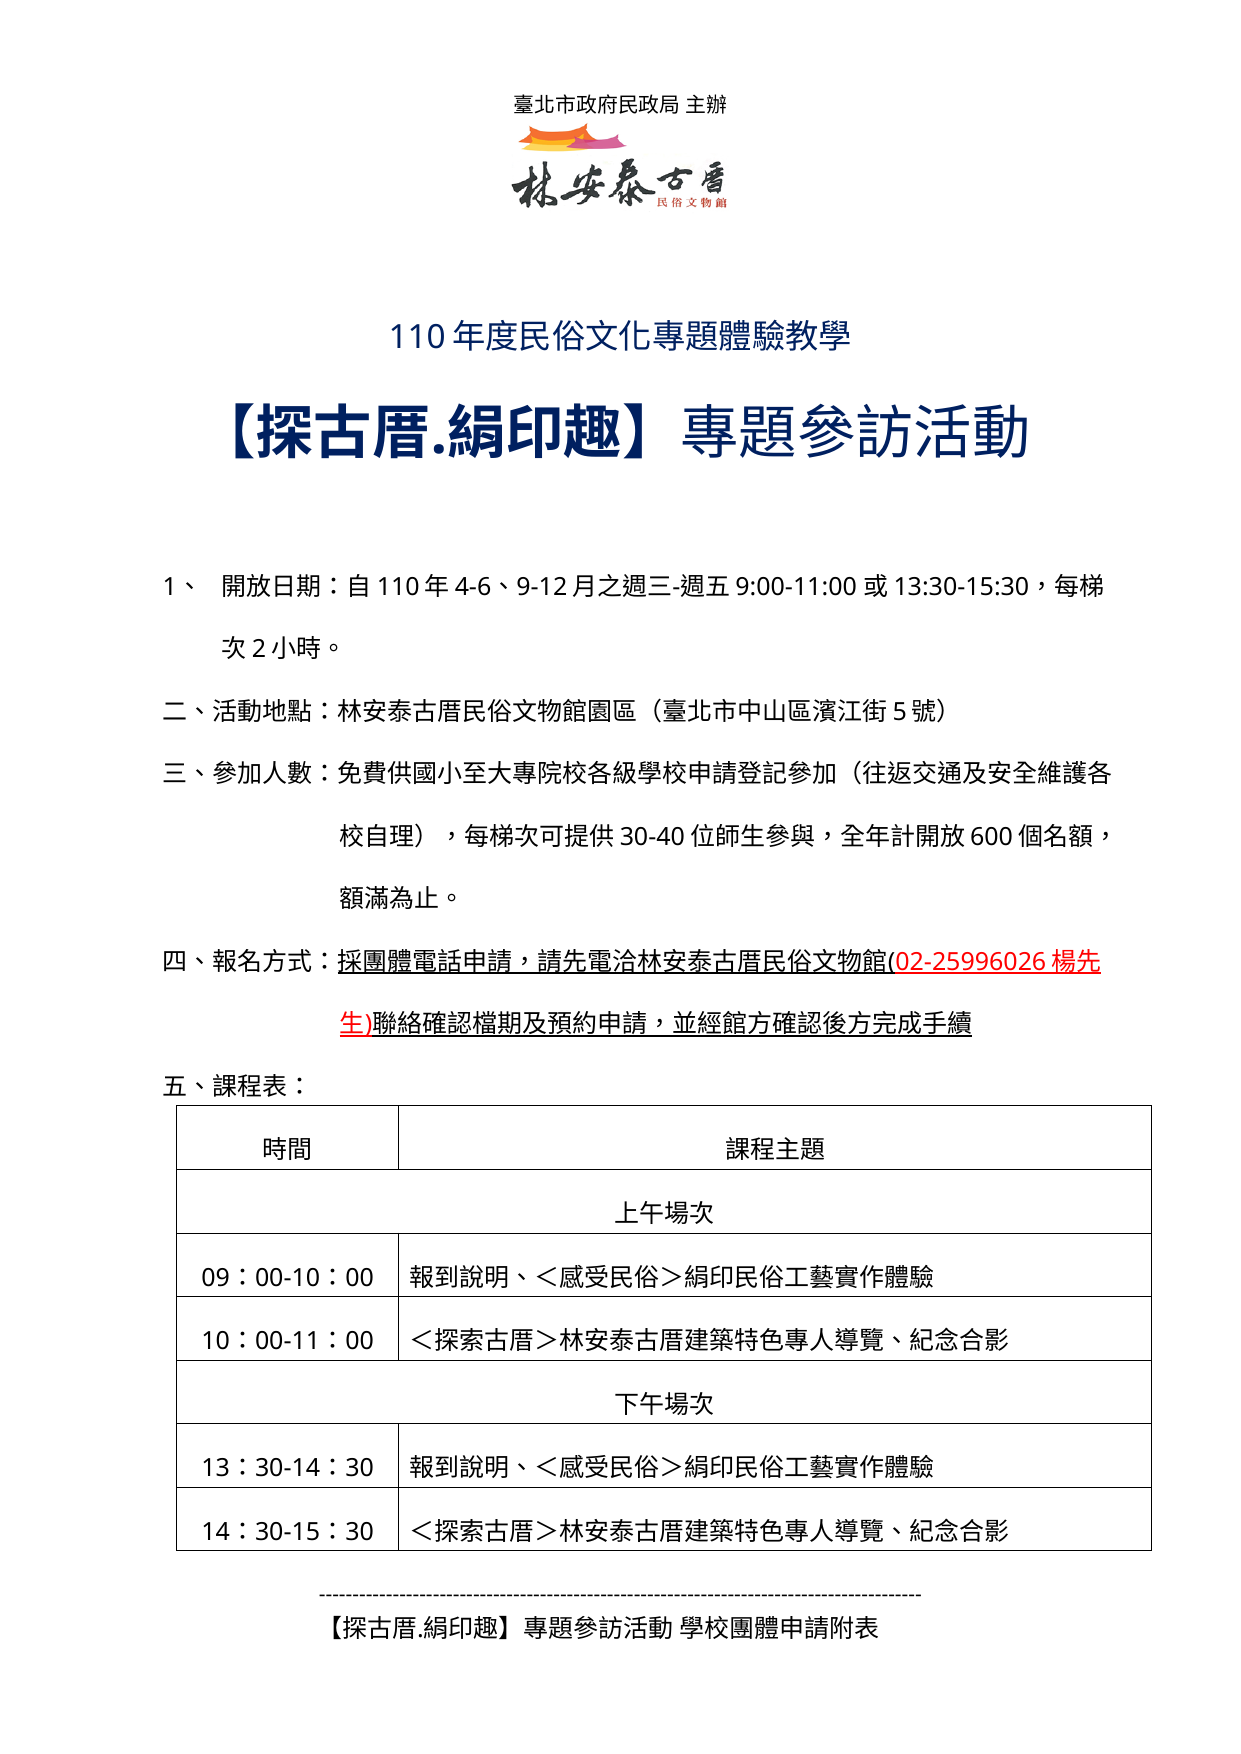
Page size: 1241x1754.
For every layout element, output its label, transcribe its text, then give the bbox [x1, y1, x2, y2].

table_cell 報到說明、＜感受民俗＞絹印民俗工藝實作體驗 [399, 1234, 1151, 1296]
table_cell 下午場次 [177, 1361, 1151, 1423]
text 四、報名方式：採團體電話申請，請先電洽林安泰古厝民俗文物館(02-25996026楊先生)聯絡確認檔期及預約申請，並經館方確認後方完成手續 [163, 918, 1122, 1043]
text 三、參加人數：免費供國小至大專院校各級學校申請登記參加（往返交通及安全維護各校自理），每梯次可提供30-40位師生參與，全年計開放600個名額，額滿為止。 [163, 730, 1122, 918]
table_cell 13：30-14：30 [177, 1424, 398, 1487]
table_cell 10：00-11：00 [177, 1297, 398, 1359]
text 【探古厝.絹印趣】專題參訪活動 學校團體申請附表 [74, 1614, 1122, 1643]
text ------------------------------------------------------------------------------------------ [118, 1551, 1122, 1614]
table_cell 09：00-10：00 [177, 1234, 398, 1296]
table_cell 上午場次 [177, 1170, 1151, 1232]
text 110年度民俗文化專題體驗教學 [118, 293, 1122, 355]
text 二、活動地點：林安泰古厝民俗文物館園區（臺北市中山區濱江街5號） [118, 668, 1122, 730]
table_cell 報到說明、＜感受民俗＞絹印民俗工藝實作體驗 [399, 1424, 1151, 1487]
table_header 時間 [177, 1106, 398, 1169]
table_header 課程主題 [399, 1106, 1151, 1169]
table_cell ＜探索古厝＞林安泰古厝建築特色專人導覽、紀念合影 [399, 1297, 1151, 1359]
text 五、課程表： [162, 1043, 1122, 1105]
table_cell 14：30-15：30 [177, 1488, 398, 1550]
list 開放日期：自110年4-6、9-12月之週三-週五9:00-11:00 或13:30-15:30，每梯次2小時。 [162, 543, 1122, 668]
table_cell ＜探索古厝＞林安泰古厝建築特色專人導覽、紀念合影 [399, 1488, 1151, 1550]
text 【探古厝.絹印趣】專題參訪活動 [118, 355, 1122, 480]
